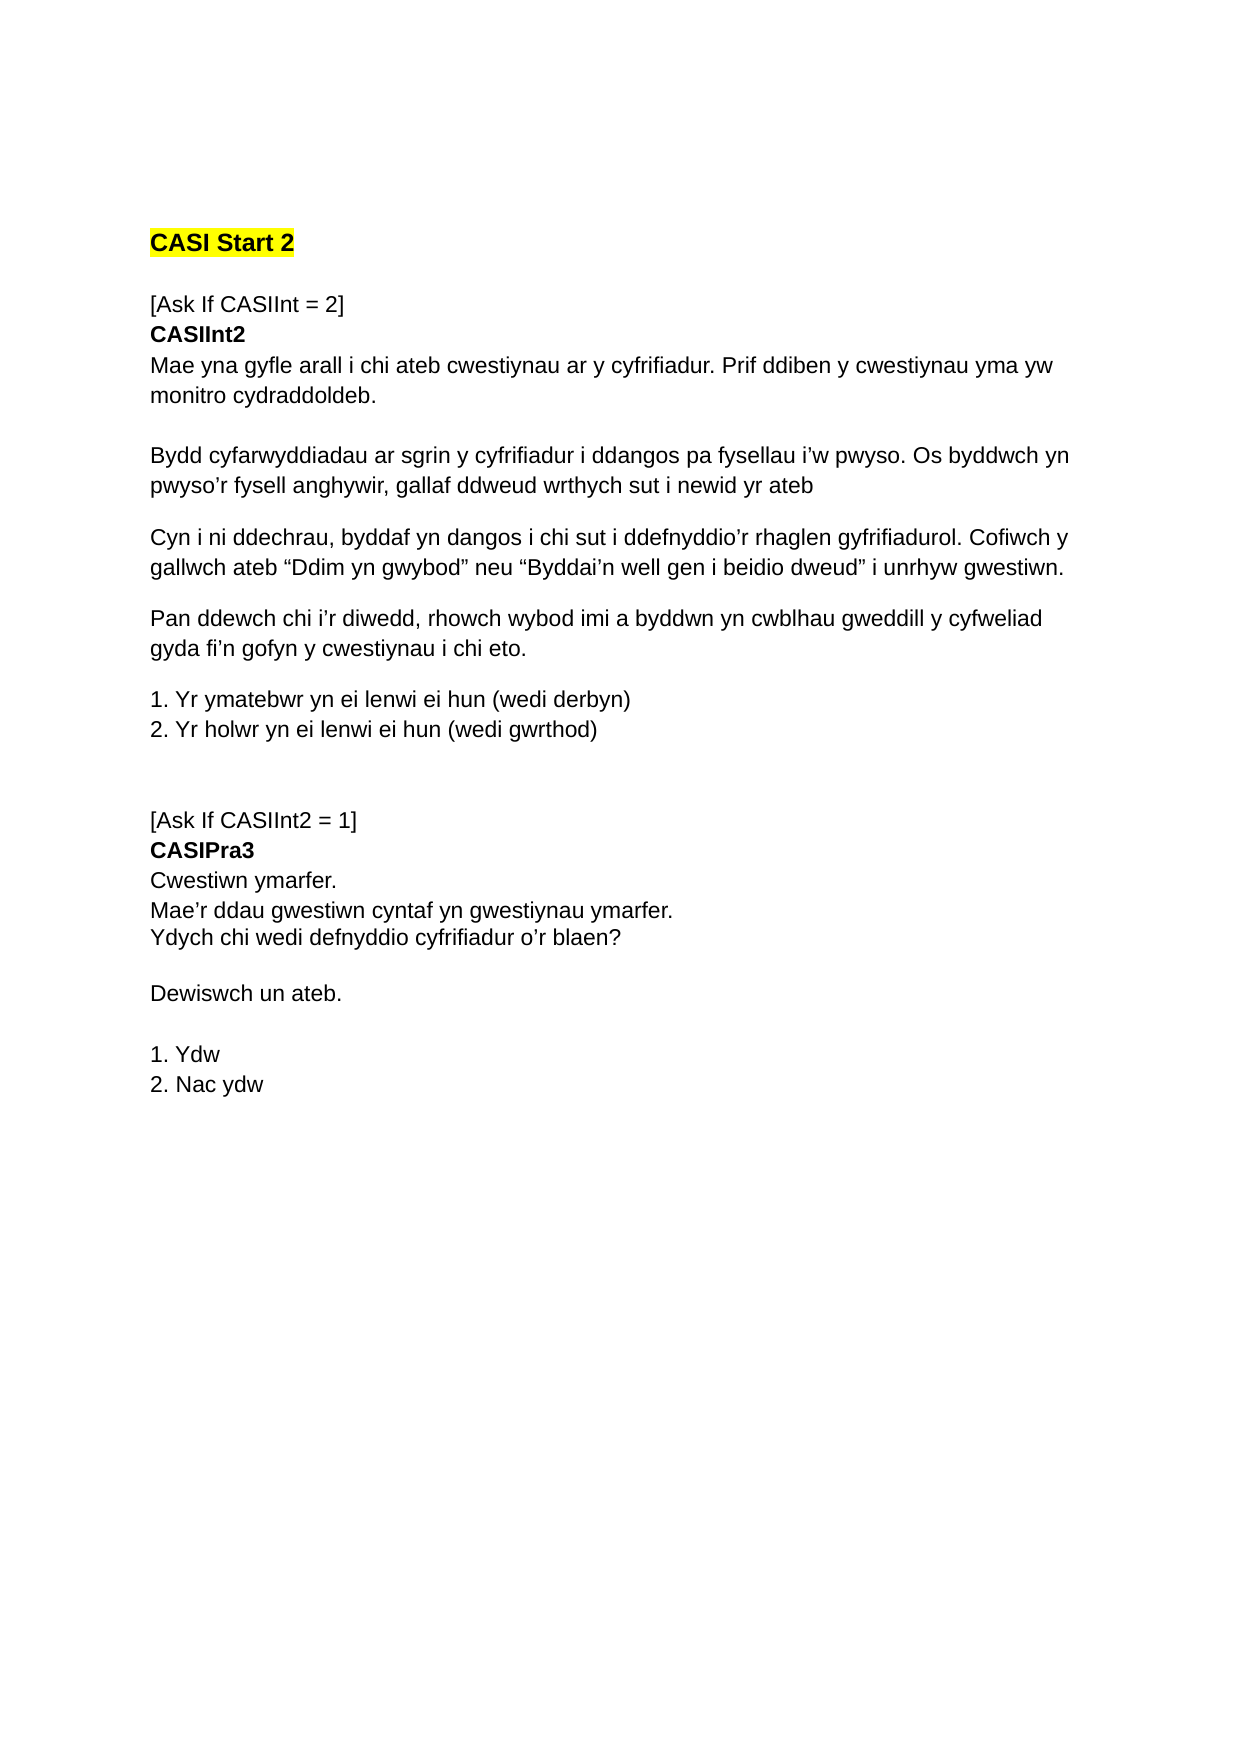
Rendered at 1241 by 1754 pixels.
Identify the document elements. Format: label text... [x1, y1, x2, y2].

text 2. Nac ydw [150, 1071, 1090, 1097]
text Bydd cyfarwyddiadau ar sgrin y cyfrifiadur i ddangos pa fysellau i’w pwyso. Os byddwch yn pwyso’r fysell anghywir, gallaf ddweud wrthych sut i newid yr ateb [150, 442, 1090, 499]
subtitle CASI Start 2 [150, 228, 1090, 257]
text Cyn i ni ddechrau, byddaf yn dangos i chi sut i ddefnyddio’r rhaglen gyfrifiadurol. Cofiwch y gallwch ateb “Ddim yn gwybod” neu “Byddai’n well gen i beidio dweud” i unrhyw gwestiwn. [150, 523, 1090, 580]
text Mae yna gyfle arall i chi ateb cwestiynau ar y cyfrifiadur. Prif ddiben y cwestiynau yma yw monitro cydraddoldeb. [150, 352, 1090, 408]
text Mae’r ddau gwestiwn cyntaf yn gwestiynau ymarfer. [150, 897, 1090, 924]
text [Ask If CASIInt2 = 1] [150, 807, 1090, 833]
text Ydych chi wedi defnyddio cyfrifiadur o’r blaen? [150, 924, 1090, 950]
text 2. Yr holwr yn ei lenwi ei hun (wedi gwrthod) [150, 716, 1090, 743]
text CASIInt2 [150, 321, 1090, 348]
text Cwestiwn ymarfer. [150, 867, 1090, 894]
text Pan ddewch chi i’r diwedd, rhowch wybod imi a byddwn yn cwblhau gweddill y cyfweliad gyda fi’n gofyn y cwestiynau i chi eto. [150, 605, 1090, 661]
text Dewiswch un ateb. [150, 980, 1090, 1007]
text CASIPra3 [150, 837, 1090, 863]
text 1. Ydw [150, 1041, 1090, 1067]
text 1. Yr ymatebwr yn ei lenwi ei hun (wedi derbyn) [150, 686, 1090, 712]
text [Ask If CASIInt = 2] [150, 291, 1090, 318]
